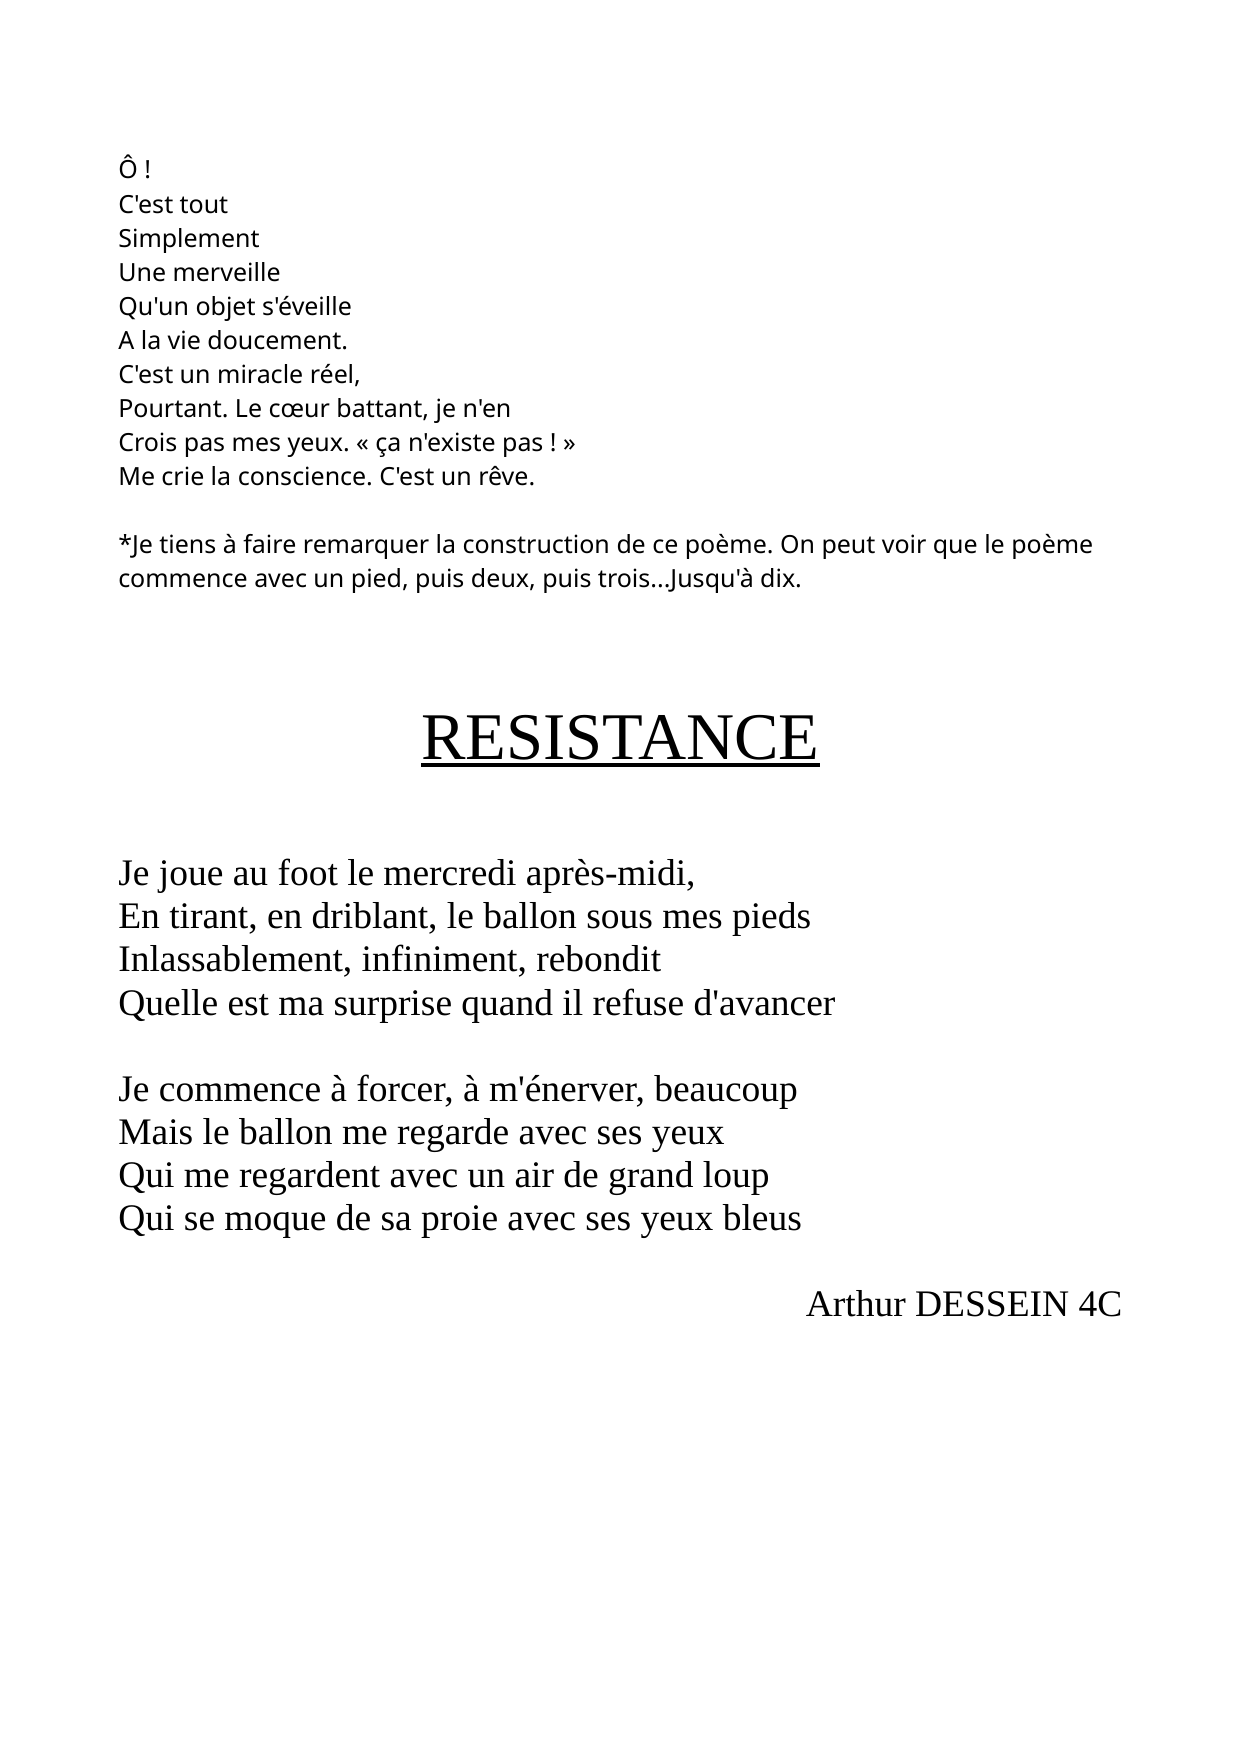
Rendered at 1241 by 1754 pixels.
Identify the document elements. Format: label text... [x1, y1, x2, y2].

text En tirant, en driblant, le ballon sous mes pieds [118, 894, 1122, 937]
text Une merveille [118, 254, 1122, 288]
text Je joue au foot le mercredi après-midi, [118, 851, 1122, 894]
text A la vie doucement. [118, 322, 1122, 357]
text Je commence à forcer, à m'énerver, beaucoup [118, 1066, 1122, 1109]
text Inlassablement, infiniment, rebondit [118, 937, 1122, 980]
text C'est un miracle réel, [118, 357, 1122, 391]
text RESISTANCE [118, 697, 1122, 774]
text Qui se moque de sa proie avec ses yeux bleus [118, 1196, 1122, 1239]
text Simplement [118, 220, 1122, 254]
text Quelle est ma surprise quand il refuse d'avancer [118, 980, 1122, 1023]
text C'est tout [118, 186, 1122, 220]
text Mais le ballon me regarde avec ses yeux [118, 1109, 1122, 1152]
text Arthur DESSEIN 4C [118, 1282, 1122, 1325]
text Qu'un objet s'éveille [118, 288, 1122, 322]
text Me crie la conscience. C'est un rêve. [118, 459, 1122, 493]
text Qui me regardent avec un air de grand loup [118, 1152, 1122, 1196]
text *Je tiens à faire remarquer la construction de ce poème. On peut voir que le poème commence avec un pied, puis deux, puis trois...Jusqu'à dix. [118, 527, 1122, 595]
text Pourtant. Le cœur battant, je n'en [118, 391, 1122, 425]
text Crois pas mes yeux. « ça n'existe pas ! » [118, 425, 1122, 459]
text Ô ! [118, 152, 1122, 186]
